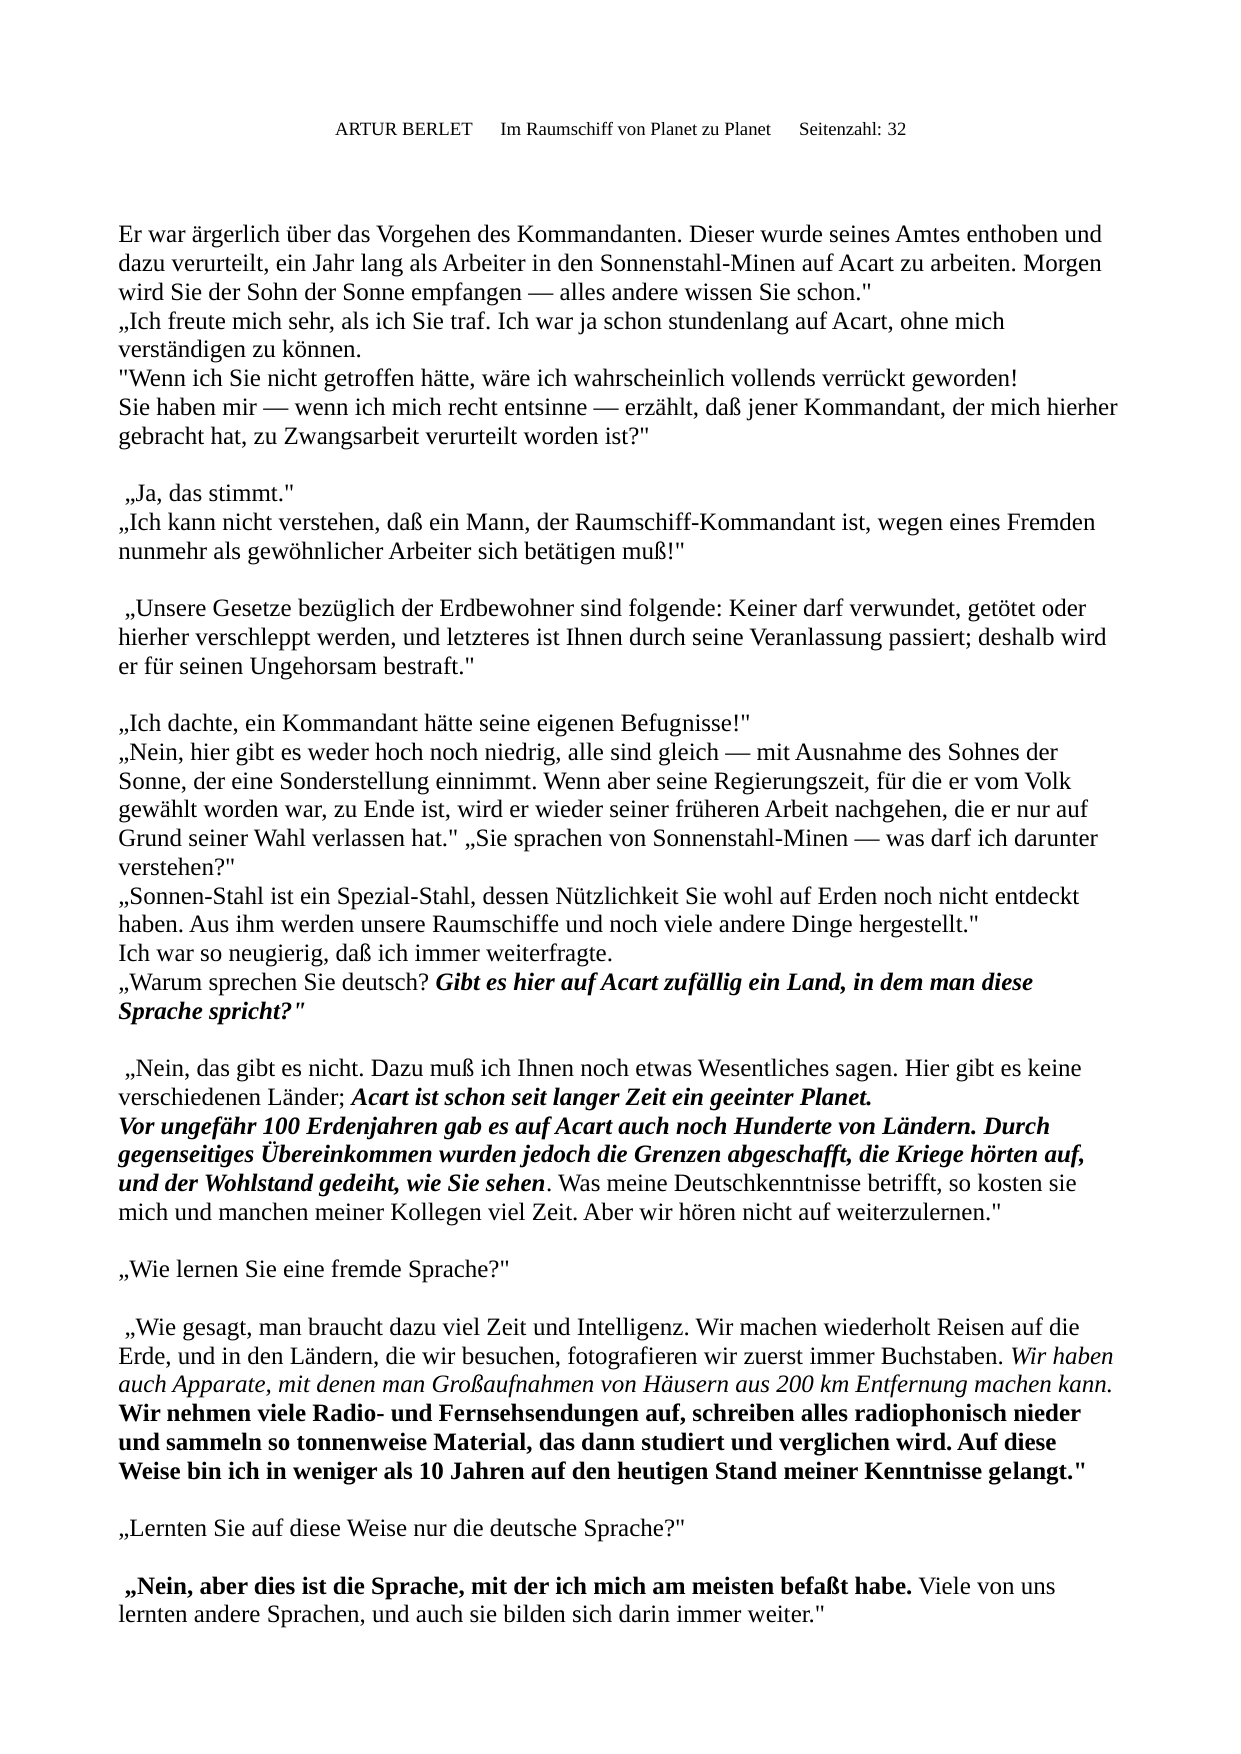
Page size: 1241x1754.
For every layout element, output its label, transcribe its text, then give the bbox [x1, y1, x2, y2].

text „Nein, hier gibt es weder hoch noch niedrig, alle sind gleich — mit Ausnahme des Sohnes der Sonne, der eine Sonderstellung einnimmt. Wenn aber seine Regierungszeit, für die er vom Volk gewählt worden war, zu Ende ist, wird er wieder seiner früheren Arbeit nachgehen, die er nur auf Grund seiner Wahl verlassen hat." „Sie sprachen von Sonnenstahl-Minen — was darf ich dar­unter verstehen?" [118, 737, 1123, 881]
text Sie haben mir — wenn ich mich recht entsinne — erzählt, daß jener Kommandant, der mich hierher gebracht hat, zu Zwangsarbeit verurteilt worden ist?" [118, 392, 1123, 449]
text Ich war so neugierig, daß ich immer weiterfragte. [118, 938, 1123, 967]
text Er war ärgerlich über das Vorgehen des Kommandanten. Dieser wurde seines Amtes enthoben und dazu verurteilt, ein Jahr lang als Arbeiter in den Sonnenstahl-Minen auf Acart zu arbeiten. Morgen wird Sie der Sohn der Sonne empfangen — alles andere wissen Sie schon." [118, 219, 1123, 306]
text „Wie gesagt, man braucht dazu viel Zeit und Intelligenz. Wir machen wiederholt Reisen auf die Erde, und in den Ländern, die wir besuchen, fotografieren wir zuerst immer Buchstaben. Wir haben auch Apparate, mit denen man Großaufnahmen von Häusern aus 200 km Entfernung machen kann. Wir nehmen viele Radio- und Fernseh­sendungen auf, schreiben alles radiophonisch nieder und sammeln so tonnenweise Material, das dann studiert und verglichen wird. Auf diese Weise bin ich in weniger als 10 Jahren auf den heutigen Stand meiner Kenntnisse ge­langt." [118, 1312, 1123, 1484]
text „Nein, das gibt es nicht. Dazu muß ich Ihnen noch etwas Wesentliches sagen. Hier gibt es keine verschiedenen Län­der; Acart ist schon seit langer Zeit ein geeinter Planet. [118, 1053, 1123, 1111]
text „Ich freute mich sehr, als ich Sie traf. Ich war ja schon stundenlang auf Acart, ohne mich verständigen zu können. [118, 306, 1123, 363]
text Vor ungefähr 100 Erdenjahren gab es auf Acart auch noch Hunderte von Ländern. Durch gegenseitiges Übereinkom­men wurden jedoch die Grenzen abgeschafft, die Kriege hörten auf, und der Wohlstand gedeiht, wie Sie sehen. Was meine Deutschkenntnisse betrifft, so kosten sie mich und manchen meiner Kollegen viel Zeit. Aber wir hören nicht auf weiterzulernen." [118, 1111, 1123, 1226]
text „Ich dachte, ein Kommandant hätte seine eigenen Befug­nisse!" [118, 708, 1123, 737]
text „Ich kann nicht verstehen, daß ein Mann, der Raumschiff-Kommandant ist, wegen eines Fremden nunmehr als ge­wöhnlicher Arbeiter sich betätigen muß!" [118, 507, 1123, 564]
text „Ja, das stimmt." [118, 478, 1123, 507]
text „Nein, aber dies ist die Sprache, mit der ich mich am mei­sten befaßt habe. Viele von uns lernten andere Sprachen, und auch sie bilden sich darin immer weiter." [118, 1571, 1123, 1628]
text „Unsere Gesetze bezüglich der Erdbewohner sind folgende: Keiner darf verwundet, getötet oder hierher verschleppt werden, und letzteres ist Ihnen durch seine Veranlassung passiert; deshalb wird er für seinen Ungehorsam bestraft." [118, 593, 1123, 679]
text „Wie lernen Sie eine fremde Sprache?" [118, 1254, 1123, 1283]
text „Sonnen-Stahl ist ein Spezial-Stahl, dessen Nützlichkeit Sie wohl auf Erden noch nicht entdeckt haben. Aus ihm werden unsere Raumschiffe und noch viele andere Dinge hergestellt." [118, 881, 1123, 938]
text „Lernten Sie auf diese Weise nur die deutsche Sprache?" [118, 1513, 1123, 1542]
text "Wenn ich Sie nicht getroffen hätte, wäre ich wahrscheinlich vollends verrückt geworden! [118, 363, 1123, 392]
text „Warum sprechen Sie deutsch? Gibt es hier auf Acart zu­fällig ein Land, in dem man diese Sprache spricht?" [118, 967, 1123, 1024]
